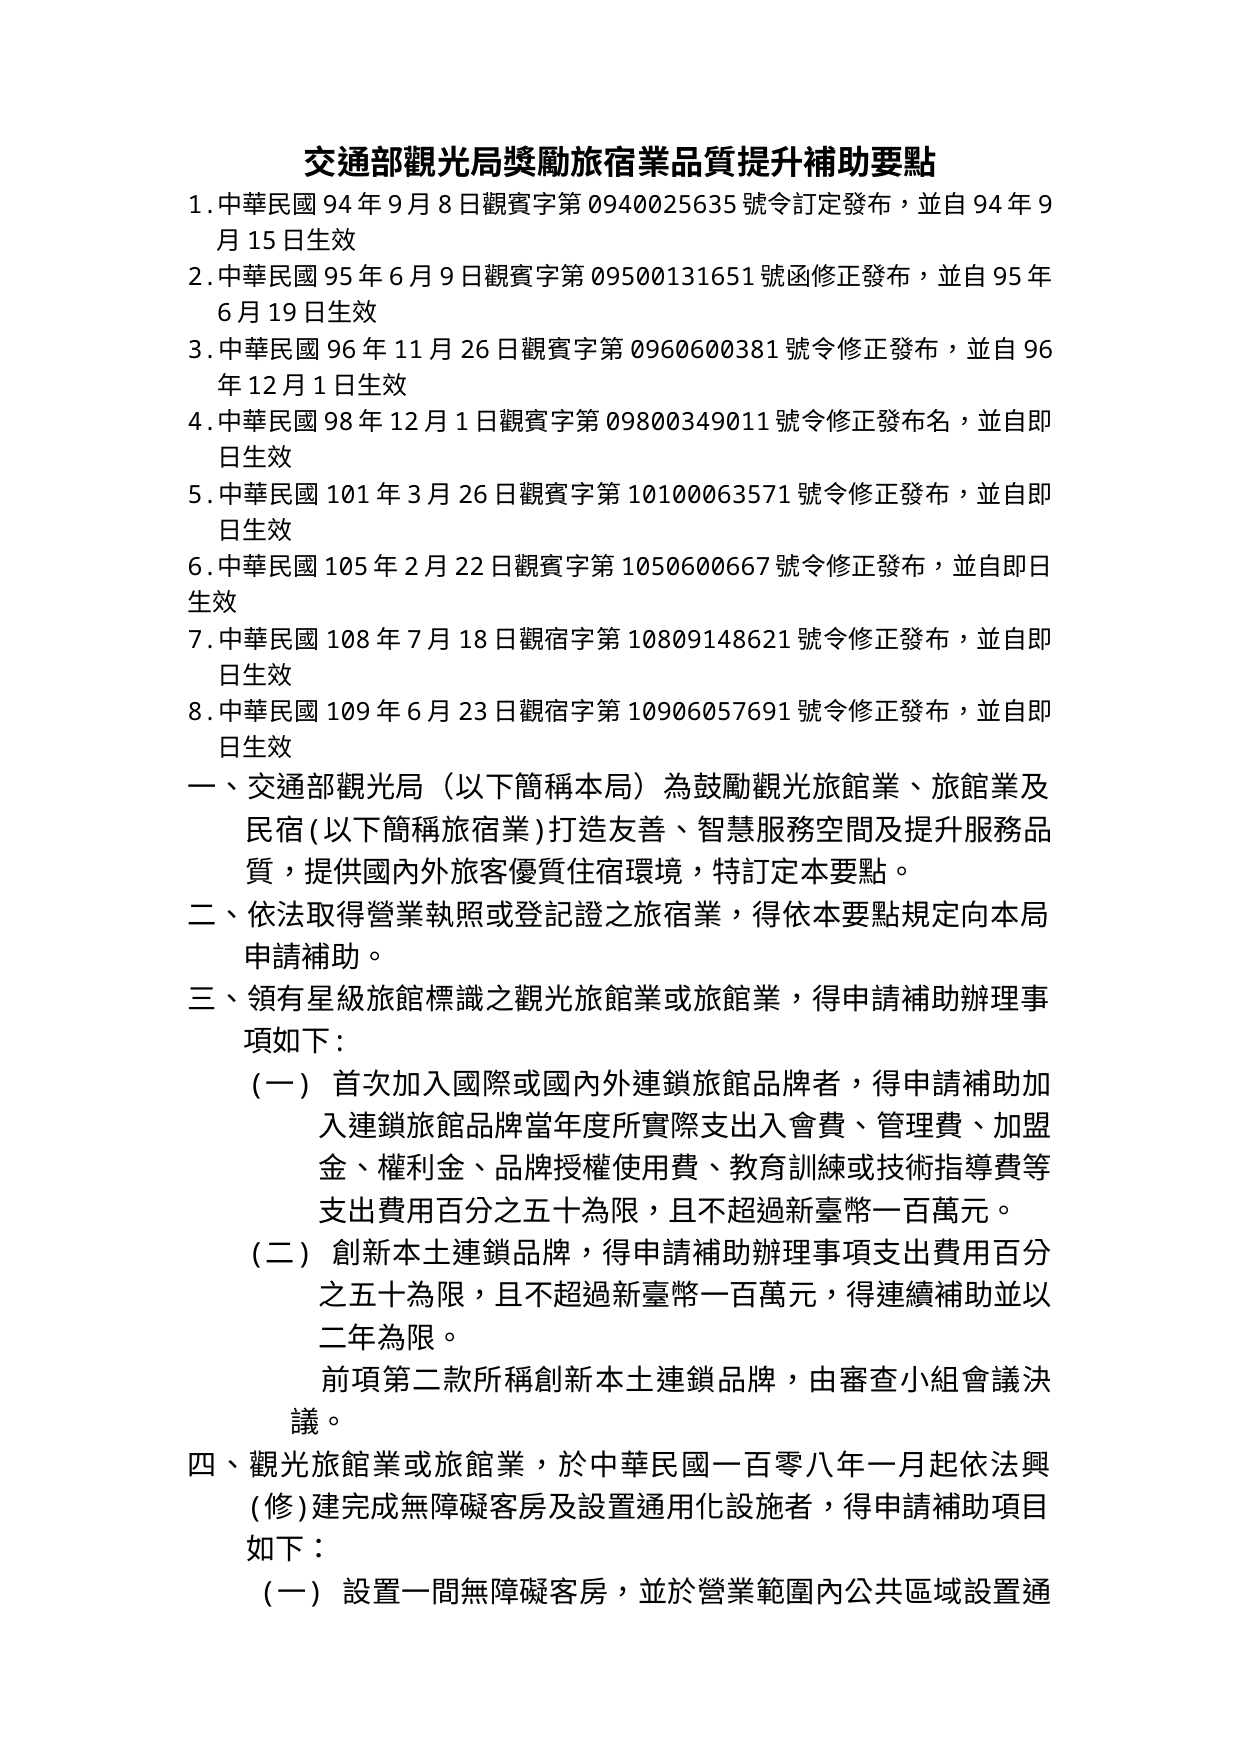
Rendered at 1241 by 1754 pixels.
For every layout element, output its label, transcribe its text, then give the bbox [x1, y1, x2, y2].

text 5.中華民國101年3月26日觀賓字第10100063571號令修正發布，並自即日生效 [187, 474, 1053, 547]
text 三、領有星級旅館標識之觀光旅館業或旅館業，得申請補助辦理事項如下: [187, 976, 1053, 1060]
text (二) 創新本土連鎖品牌，得申請補助辦理事項支出費用百分之五十為限，且不超過新臺幣一百萬元，得連續補助並以二年為限。 [187, 1229, 1053, 1357]
text 2.中華民國95年6月9日觀賓字第09500131651號函修正發布，並自95年6月19日生效 [187, 257, 1053, 329]
text (一) 設置一間無障礙客房，並於營業範圍內公共區域設置通 [187, 1568, 1053, 1611]
text 交通部觀光局獎勵旅宿業品質提升補助要點 [187, 136, 1053, 184]
text 8.中華民國109年6月23日觀宿字第10906057691號令修正發布，並自即日生效 [187, 692, 1053, 764]
text 7.中華民國108年7月18日觀宿字第10809148621號令修正發布，並自即日生效 [187, 619, 1053, 692]
text 4.中華民國98年12月1日觀賓字第09800349011號令修正發布名，並自即日生效 [187, 402, 1053, 474]
text 一、交通部觀光局（以下簡稱本局）為鼓勵觀光旅館業、旅館業及民宿(以下簡稱旅宿業)打造友善、智慧服務空間及提升服務品質，提供國內外旅客優質住宿環境，特訂定本要點。 [187, 764, 1053, 891]
text 四、觀光旅館業或旅館業，於中華民國一百零八年一月起依法興(修)建完成無障礙客房及設置通用化設施者，得申請補助項目如下： [187, 1441, 1053, 1568]
text 6.中華民國105年2月22日觀賓字第1050600667號令修正發布，並自即日生效 [187, 547, 1053, 619]
text 3.中華民國96年11月26日觀賓字第0960600381號令修正發布，並自96年12月1日生效 [187, 329, 1053, 402]
text 二、依法取得營業執照或登記證之旅宿業，得依本要點規定向本局申請補助。 [187, 891, 1053, 976]
text (一) 首次加入國際或國內外連鎖旅館品牌者，得申請補助加入連鎖旅館品牌當年度所實際支出入會費、管理費、加盟金、權利金、品牌授權使用費、教育訓練或技術指導費等支出費用百分之五十為限，且不超過新臺幣一百萬元。 [187, 1060, 1053, 1229]
text 1.中華民國94年9月8日觀賓字第0940025635號令訂定發布，並自94年9月15日生效 [187, 184, 1053, 257]
text 前項第二款所稱創新本土連鎖品牌，由審查小組會議決議。 [187, 1357, 1053, 1441]
